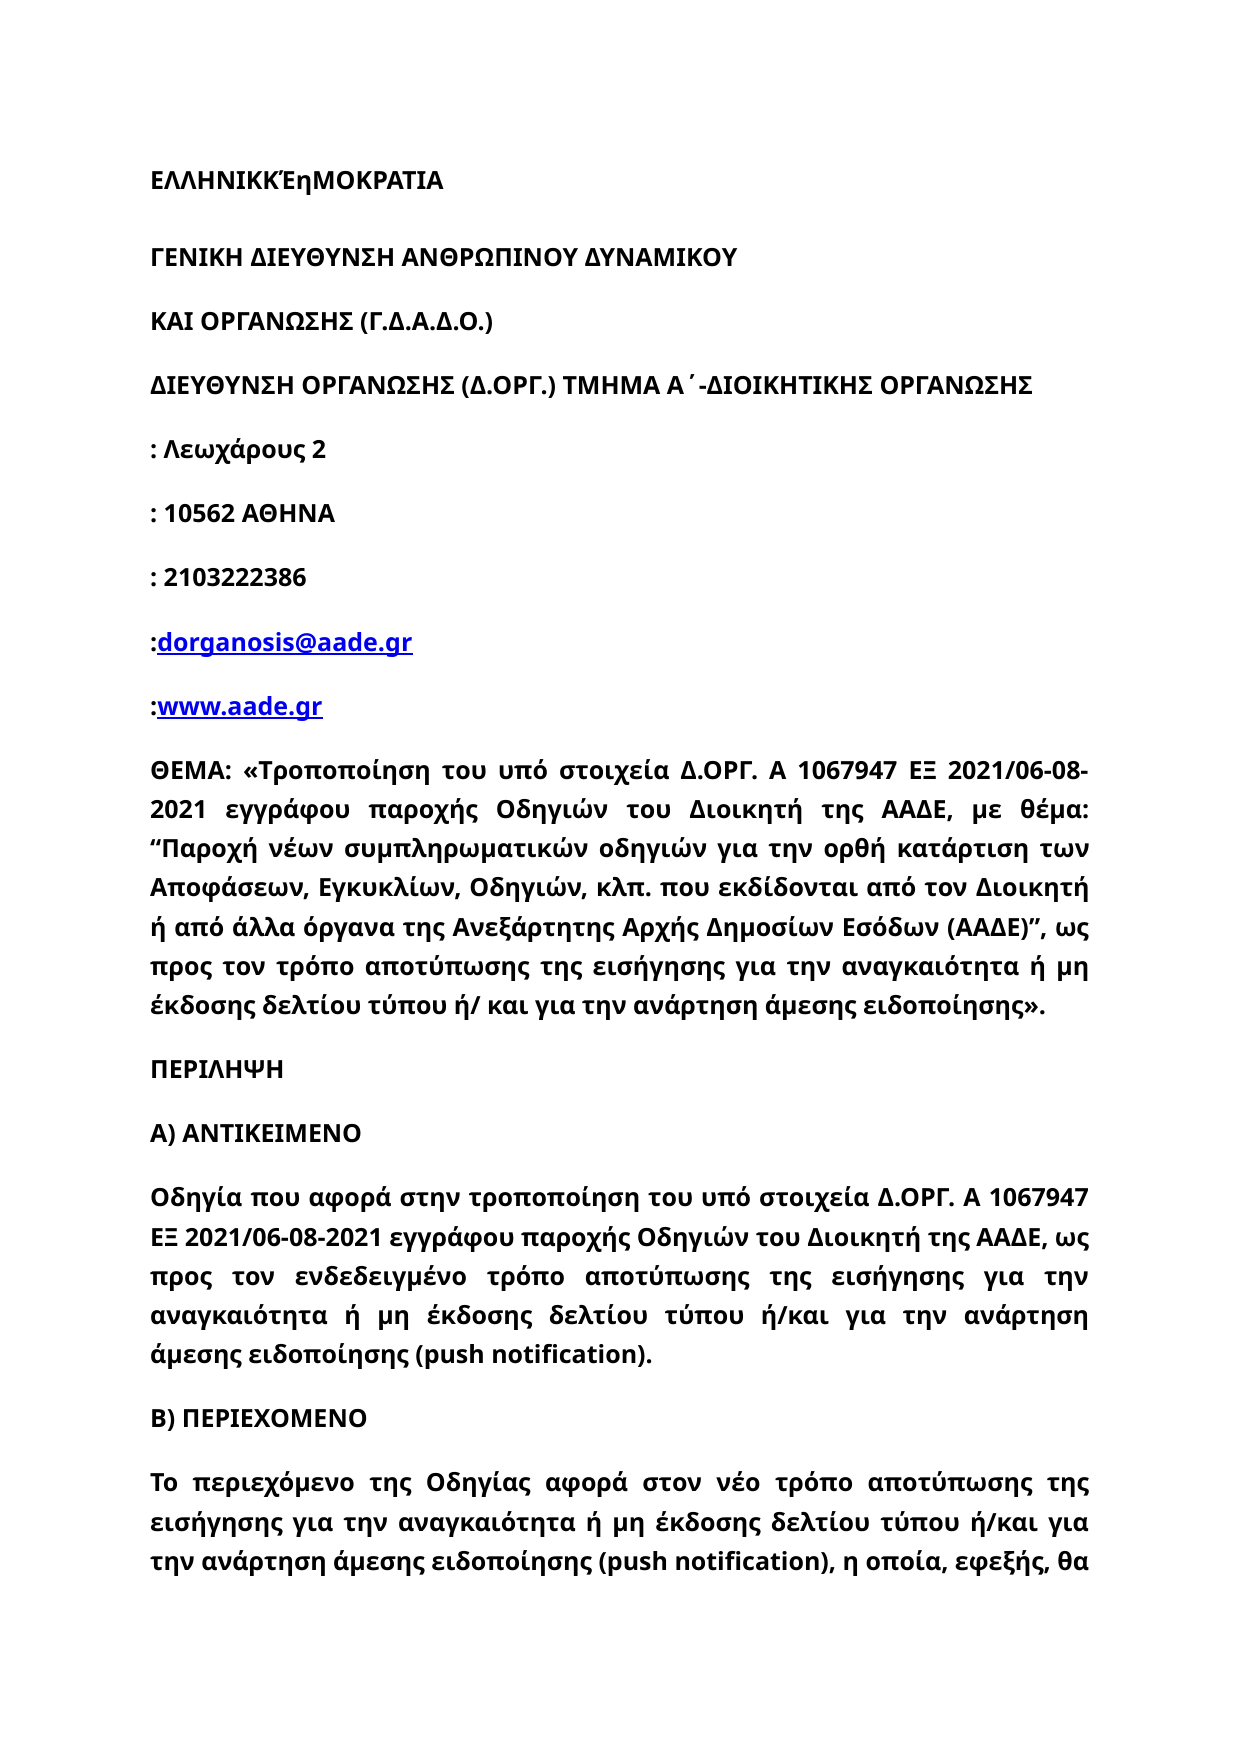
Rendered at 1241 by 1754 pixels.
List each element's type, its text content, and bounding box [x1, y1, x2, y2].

text Οδηγία που αφορά στην τροποποίηση του υπό στοιχεία Δ.ΟΡΓ. Α 1067947 ΕΞ 2021/06-08-2021 εγγράφου παροχής Οδηγιών του Διοικητή της ΑΑΔΕ, ως προς τον ενδεδειγμένο τρόπο αποτύπωσης της εισήγησης για την αναγκαιότητα ή μη έκδοσης δελτίου τύπου ή/και για την ανάρτηση άμεσης ειδοποίησης (push notification). [150, 1180, 1090, 1371]
text Β) ΠΕΡΙΕΧΟΜΕΝΟ [150, 1401, 1090, 1435]
text ΚΑΙ ΟΡΓΑΝΩΣΗΣ (Γ.Δ.Α.Δ.Ο.) [150, 303, 1090, 337]
title ΕΛΛΗΝΙΚΚΈηΜΟΚΡΑΤΙΑ [150, 162, 1090, 197]
text Α) ΑΝΤΙΚΕΙΜΕΝΟ [150, 1116, 1090, 1150]
text ΘΕΜΑ: «Tροποποίηση του υπό στοιχεία Δ.ΟΡΓ. Α 1067947 ΕΞ 2021/06-08-2021 εγγράφου παροχής Οδηγιών του Διοικητή της ΑΑΔΕ, με θέμα: “Παροχή νέων συμπληρωματικών οδηγιών για την ορθή κατάρτιση των Αποφάσεων, Εγκυκλίων, Οδηγιών, κλπ. που εκδίδονται από τον Διοικητή ή από άλλα όργανα της Ανεξάρτητης Αρχής Δημοσίων Εσόδων (ΑΑΔΕ)”, ως προς τον τρόπο αποτύπωσης της εισήγησης για την αναγκαιότητα ή μη έκδοσης δελτίου τύπου ή/ και για την ανάρτηση άμεσης ειδοποίησης». [150, 752, 1090, 1022]
text ΔΙΕΥΘΥΝΣΗ ΟΡΓΑΝΩΣΗΣ (Δ.ΟΡΓ.) ΤΜΗΜΑ Α΄-ΔΙΟΙΚΗΤΙΚΗΣ ΟΡΓΑΝΩΣΗΣ [150, 367, 1090, 402]
text ΠΕΡΙΛΗΨΗ [150, 1052, 1090, 1086]
text ΓΕΝΙΚΗ ΔΙΕΥΘΥΝΣΗ ΑΝΘΡΩΠΙΝΟΥ ΔΥΝΑΜΙΚΟΥ [150, 239, 1090, 273]
text : 2103222386 [150, 560, 1090, 594]
text :www.aade.gr [150, 688, 1090, 722]
text :dorganosis@aade.gr [150, 624, 1090, 658]
text : 10562 ΑΘΗΝΑ [150, 496, 1090, 530]
text : Λεωχάρους 2 [150, 432, 1090, 466]
text Το περιεχόμενο της Οδηγίας αφορά στον νέο τρόπο αποτύπωσης της εισήγησης για την αναγκαιότητα ή μη έκδοσης δελτίου τύπου ή/και για την ανάρτηση άμεσης ειδοποίησης (push notification), η οποία, εφεξής, θα [150, 1465, 1090, 1577]
